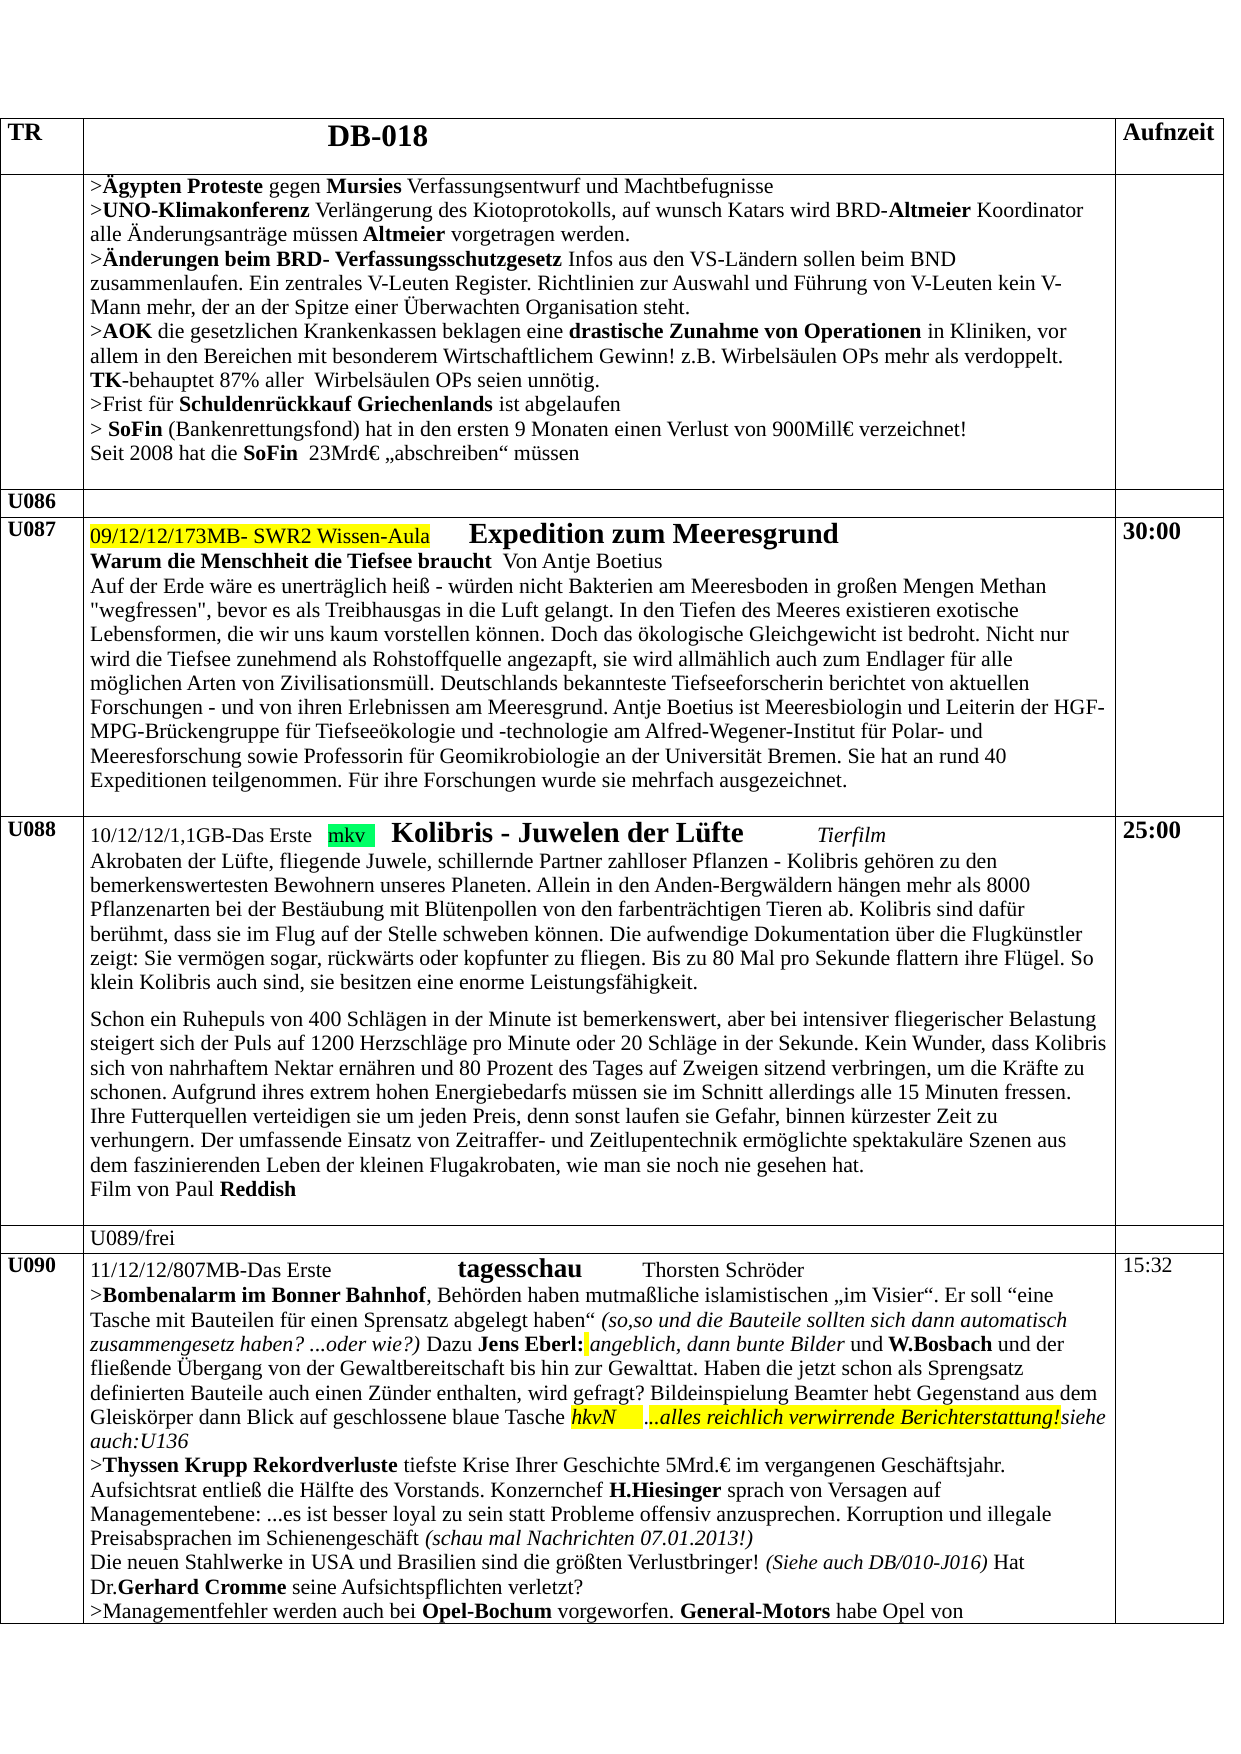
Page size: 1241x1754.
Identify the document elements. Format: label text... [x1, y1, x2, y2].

table_cell [1116, 175, 1223, 489]
table_cell U090 [1, 1254, 83, 1623]
table_cell [1, 175, 83, 489]
table_cell [1116, 1226, 1223, 1253]
table_cell >Ägypten Proteste gegen Mursies Verfassungsentwurf und Machtbefugnisse >UNO-Klimakonferenz Verlängerung des Kiotoprotokolls, auf wunsch Katars wird BRD-Altmeier Koordinator alle Änderungsanträge müssen Altmeier vorgetragen werden. >Änderungen beim BRD- Verfassungsschutzgesetz Infos aus den VS-Ländern sollen beim BND zusammenlaufen. Ein zentrales V-Leuten Register. Richtlinien zur Auswahl und Führung von V-Leuten kein V-Mann mehr, der an der Spitze einer Überwachten Organisation steht. >AOK die gesetzlichen Krankenkassen beklagen eine drastische Zunahme von Operationen in Kliniken, vor allem in den Bereichen mit besonderem Wirtschaftlichem Gewinn! z.B. Wirbelsäulen OPs mehr als verdoppelt. TK-behauptet 87% aller Wirbelsäulen OPs seien unnötig. >Frist für Schuldenrückkauf Griechenlands ist abgelaufen > SoFin (Bankenrettungsfond) hat in den ersten 9 Monaten einen Verlust von 900Mill€ verzeichnet! Seit 2008 hat die SoFin 23Mrd€ „abschreiben“ müssen [84, 175, 1115, 489]
table_cell 25:00 [1116, 817, 1223, 1225]
table_cell U086 [1, 490, 83, 517]
table_cell U089/frei [84, 1226, 1115, 1253]
table_cell 30:00 [1116, 518, 1223, 816]
table_cell 11/12/12/807MB-Das Erste tagesschau Thorsten Schröder >Bombenalarm im Bonner Bahnhof, Behörden haben mutmaßliche islamistischen „im Visier“. Er soll “eine Tasche mit Bauteilen für einen Sprensatz abgelegt haben“ (so,so und die Bauteile sollten sich dann automatisch zusammengesetz haben? ...oder wie?) Dazu Jens Eberl: angeblich, dann bunte Bilder und W.Bosbach und der fließende Übergang von der Gewaltbereitschaft bis hin zur Gewalttat. Haben die jetzt schon als Sprengsatz definierten Bauteile auch einen Zünder enthalten, wird gefragt? Bildeinspielung Beamter hebt Gegenstand aus dem Gleiskörper dann Blick auf geschlossene blaue Tasche hkvN ...alles reichlich verwirrende Berichterstattung!siehe auch:U136 >Thyssen Krupp Rekordverluste tiefste Krise Ihrer Geschichte 5Mrd.€ im vergangenen Geschäftsjahr. Aufsichtsrat entließ die Hälfte des Vorstands. Konzernchef H.Hiesinger sprach von Versagen auf Managementebene: ...es ist besser loyal zu sein statt Probleme offensiv anzusprechen. Korruption und illegale Preisabsprachen im Schienengeschäft (schau mal Nachrichten 07.01.2013!) Die neuen Stahlwerke in USA und Brasilien sind die größten Verlustbringer! (Siehe auch DB/010-J016) Hat Dr.Gerhard Cromme seine Aufsichtspflichten verletzt? >Managementfehler werden auch bei Opel-Bochum vorgeworfen. General-Motors habe Opel von [84, 1254, 1115, 1623]
table_cell [1, 1226, 83, 1253]
table_cell 10/12/12/1,1GB-Das Erste mkv Kolibris - Juwelen der Lüfte Tierfilm Akrobaten der Lüfte, fliegende Juwele, schillernde Partner zahlloser Pflanzen - Kolibris gehören zu den bemerkenswertesten Bewohnern unseres Planeten. Allein in den Anden-Bergwäldern hängen mehr als 8000 Pflanzenarten bei der Bestäubung mit Blütenpollen von den farbenträchtigen Tieren ab. Kolibris sind dafür berühmt, dass sie im Flug auf der Stelle schweben können. Die aufwendige Dokumentation über die Flugkünstler zeigt: Sie vermögen sogar, rückwärts oder kopfunter zu fliegen. Bis zu 80 Mal pro Sekunde flattern ihre Flügel. So klein Kolibris auch sind, sie besitzen eine enorme Leistungsfähigkeit. Schon ein Ruhepuls von 400 Schlägen in der Minute ist bemerkenswert, aber bei intensiver fliegerischer Belastung steigert sich der Puls auf 1200 Herzschläge pro Minute oder 20 Schläge in der Sekunde. Kein Wunder, dass Kolibris sich von nahrhaftem Nektar ernähren und 80 Prozent des Tages auf Zweigen sitzend verbringen, um die Kräfte zu schonen. Aufgrund ihres extrem hohen Energiebedarfs müssen sie im Schnitt allerdings alle 15 Minuten fressen. Ihre Futterquellen verteidigen sie um jeden Preis, denn sonst laufen sie Gefahr, binnen kürzester Zeit zu verhungern. Der umfassende Einsatz von Zeitraffer- und Zeitlupentechnik ermöglichte spektakuläre Szenen aus dem faszinierenden Leben der kleinen Flugakrobaten, wie man sie noch nie gesehen hat. Film von Paul Reddish [84, 817, 1115, 1225]
table_header DB-018 [84, 119, 1115, 174]
table_header Aufnzeit [1116, 119, 1223, 174]
table_cell 15:32 [1116, 1254, 1223, 1623]
table_cell U087 [1, 518, 83, 816]
table_cell [84, 490, 1115, 517]
table_cell 09/12/12/173MB- SWR2 Wissen-Aula Expedition zum Meeresgrund Warum die Menschheit die Tiefsee braucht Von Antje Boetius Auf der Erde wäre es unerträglich heiß - würden nicht Bakterien am Meeresboden in großen Mengen Methan "wegfressen", bevor es als Treibhausgas in die Luft gelangt. In den Tiefen des Meeres existieren exotische Lebensformen, die wir uns kaum vorstellen können. Doch das ökologische Gleichgewicht ist bedroht. Nicht nur wird die Tiefsee zunehmend als Rohstoffquelle angezapft, sie wird allmählich auch zum Endlager für alle möglichen Arten von Zivilisationsmüll. Deutschlands bekannteste Tiefseeforscherin berichtet von aktuellen Forschungen - und von ihren Erlebnissen am Meeresgrund. Antje Boetius ist Meeresbiologin und Leiterin der HGF-MPG-Brückengruppe für Tiefseeökologie und -technologie am Alfred-Wegener-Institut für Polar- und Meeresforschung sowie Professorin für Geomikrobiologie an der Universität Bremen. Sie hat an rund 40 Expeditionen teilgenommen. Für ihre Forschungen wurde sie mehrfach ausgezeichnet. [84, 518, 1115, 816]
table_cell [1116, 490, 1223, 517]
table_cell U088 [1, 817, 83, 1225]
table_header TR [1, 119, 83, 174]
